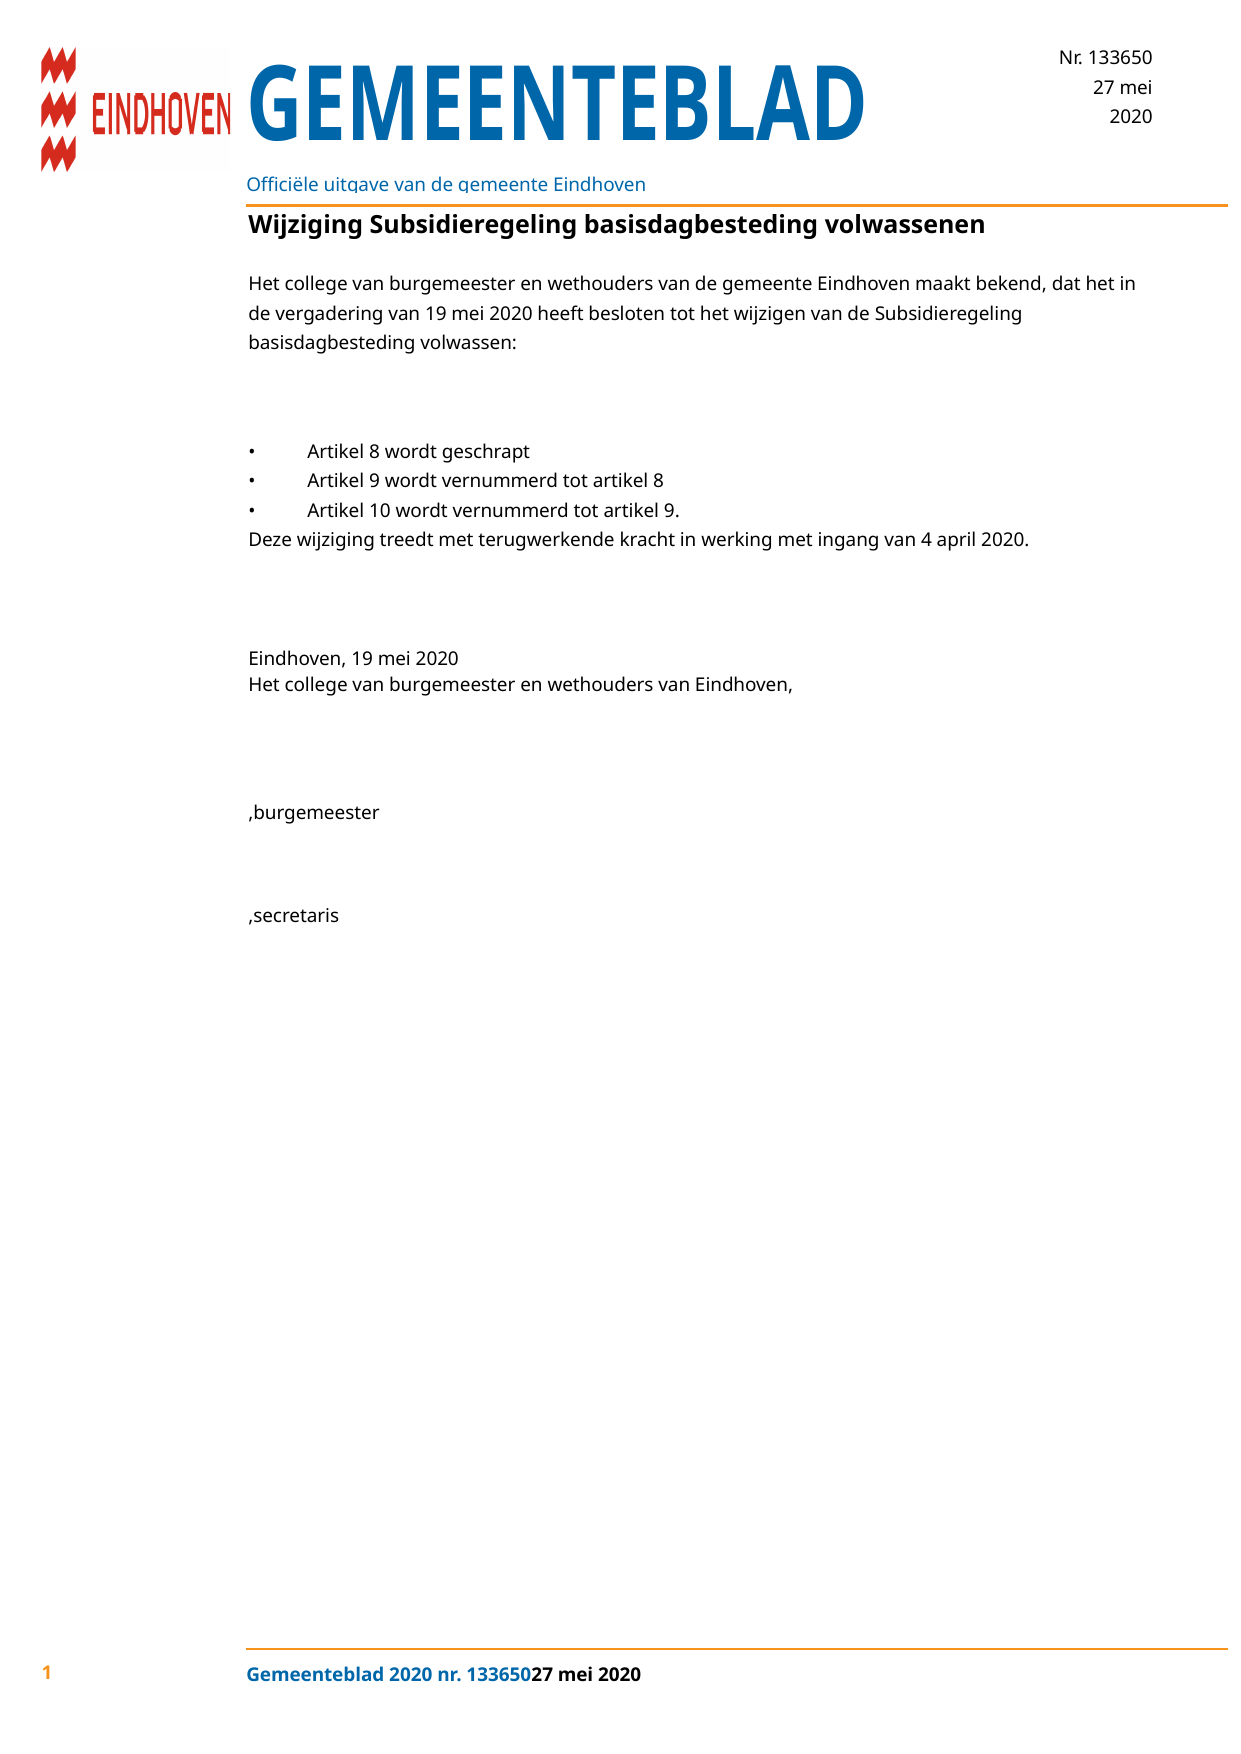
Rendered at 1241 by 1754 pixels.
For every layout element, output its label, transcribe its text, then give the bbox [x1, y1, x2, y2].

text ,secretaris [248, 902, 1152, 928]
text Het college van burgemeester en wethouders van de gemeente Eindhoven maakt bekend, dat het in de vergadering van 19 mei 2020 heeft besloten tot het wijzigen van de Subsidieregeling basisdagbesteding volwassen: [248, 270, 1152, 355]
text Het college van burgemeester en wethouders van Eindhoven, [248, 671, 1152, 696]
picture [41, 47, 231, 172]
list Artikel 9 wordt vernummerd tot artikel 8 [248, 467, 1152, 493]
text Eindhoven, 19 mei 2020 [248, 645, 1152, 671]
list Artikel 8 wordt geschrapt [248, 438, 1152, 464]
text ,burgemeester [248, 799, 1152, 825]
list Artikel 10 wordt vernummerd tot artikel 9. [248, 497, 1152, 523]
text Deze wijziging treedt met terugwerkende kracht in werking met ingang van 4 april 2020. [248, 527, 1152, 552]
text Wijziging Subsidieregeling basisdagbesteding volwassenen [248, 207, 1152, 241]
